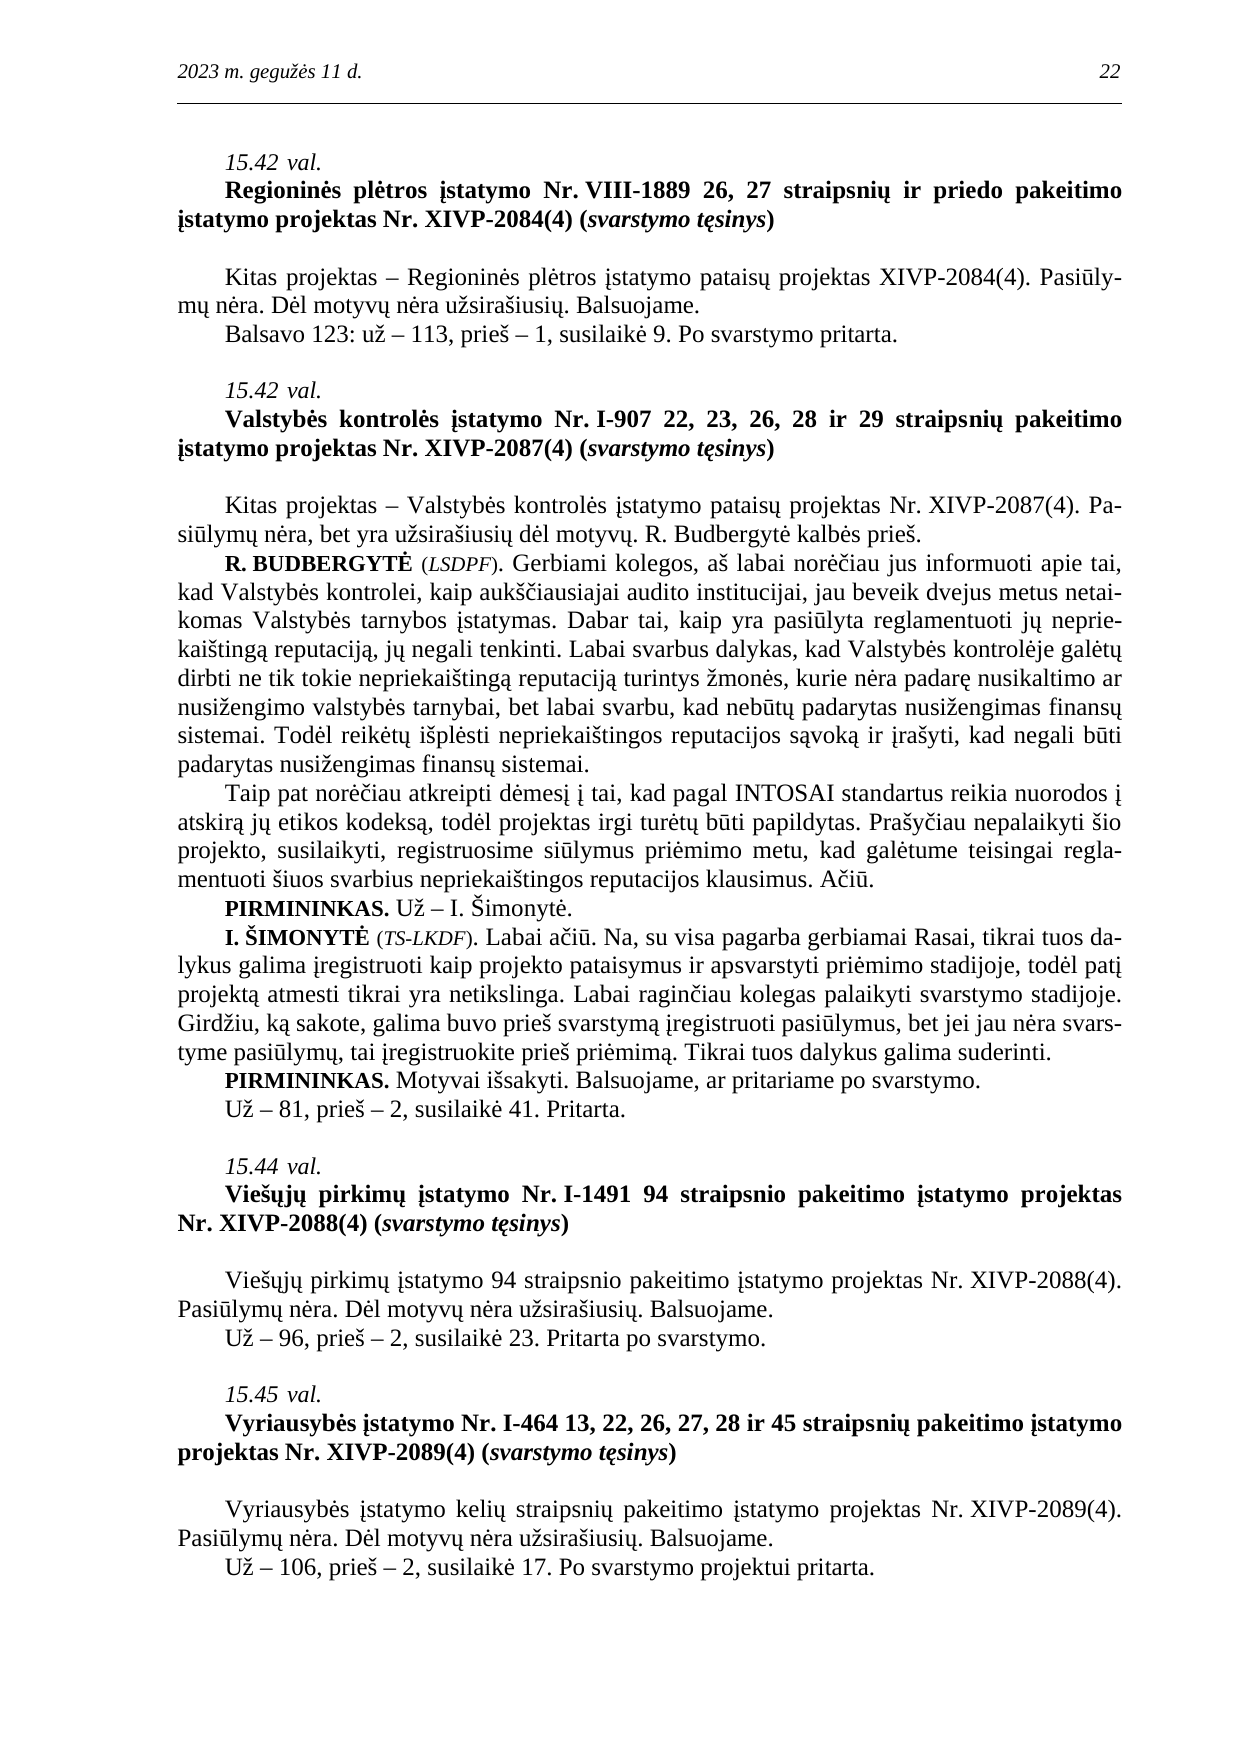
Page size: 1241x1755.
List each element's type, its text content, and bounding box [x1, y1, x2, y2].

text Vy­riau­sy­bės įsta­ty­mo ke­lių straips­nių pa­kei­ti­mo įsta­ty­mo pro­jek­tas Nr. XIVP-2089(4). Pa­siū­ly­mų nė­ra. Dėl mo­ty­vų nė­ra už­si­ra­šiu­sių. Bal­suo­ja­me. [177, 1494, 1122, 1552]
text Vie­šų­jų pir­ki­mų įsta­ty­mo 94 straips­nio pa­kei­ti­mo įsta­ty­mo pro­jek­tas Nr. XIVP-2088(4). Pa­siū­ly­mų nė­ra. Dėl mo­ty­vų nė­ra už­si­ra­šiu­sių. Bal­suo­ja­me. [177, 1266, 1122, 1323]
text Ki­tas pro­jek­tas – Vals­ty­bės kon­tro­lės įsta­ty­mo pa­tai­sų pro­jek­tas Nr. XIVP-2087(4). Pa­siū­ly­mų nė­ra, bet yra už­si­ra­šiu­sių dėl mo­ty­vų. R. Bud­ber­gy­tė kal­bės prieš. [177, 490, 1122, 548]
text I. ŠIMONYTĖ (TS-LKDF). La­bai ačiū. Na, su vi­sa pa­gar­ba ger­bia­mai Ra­sai, tik­rai tuos da­ly­kus ga­li­ma įre­gist­ruo­ti kaip pro­jek­to pa­tai­sy­mus ir ap­svars­ty­ti pri­ėmi­mo sta­di­jo­je, to­dėl pa­tį pro­jek­tą at­mes­ti tik­rai yra ne­tiks­lin­ga. La­bai ra­gin­čiau ko­le­gas pa­lai­ky­ti svars­ty­mo sta­di­jo­je. Gir­džiu, ką sa­ko­te, ga­li­ma bu­vo prieš svars­ty­mą įre­gist­ruo­ti pa­siū­ly­mus, bet jei jau nė­ra svars­ty­me pa­siū­ly­mų, tai įre­gist­ruo­ki­te prieš pri­ėmi­mą. Tik­rai tuos da­ly­kus ga­li­ma su­de­rin­ti. [177, 922, 1122, 1065]
text R. BUDBERGYTĖ (LSDPF). Ger­bia­mi ko­le­gos, aš la­bai no­rė­čiau jus in­for­muo­ti apie tai, kad Vals­ty­bės kon­tro­lei, kaip aukš­čiau­sia­jai au­di­to ins­ti­tu­ci­jai, jau be­veik dve­jus me­tus ne­tai­ko­mas Vals­ty­bės tar­ny­bos įsta­ty­mas. Da­bar tai, kaip yra pa­siū­ly­ta reg­la­men­tuo­ti jų ne­prie­kaiš­tin­gą re­pu­ta­ci­ją, jų ne­ga­li ten­kin­ti. La­bai svar­bus da­ly­kas, kad Vals­ty­bės kon­tro­lė­je ga­lė­tų dirb­ti ne tik to­kie ne­pri­ekaiš­tin­gą re­pu­ta­ci­ją tu­rin­tys žmo­nės, ku­rie nė­ra pa­da­rę nu­si­kal­ti­mo ar nu­si­žen­gi­mo vals­ty­bės tar­ny­bai, bet la­bai svar­bu, kad ne­bū­tų pa­da­ry­tas nu­si­žen­gi­mas fi­nan­sų sis­te­mai. To­dėl rei­kė­tų iš­plės­ti ne­pri­ekaiš­tin­gos re­pu­ta­ci­jos są­vo­ką ir įra­šy­ti, kad ne­ga­li bū­ti pa­da­ry­tas nu­si­žen­gi­mas fi­nan­sų sis­te­mai. [177, 548, 1122, 778]
text Bal­sa­vo 123: už – 113, prieš – 1, su­si­lai­kė 9. Po svars­ty­mo pri­tar­ta. [177, 319, 1122, 348]
text Re­gio­ni­nės plėt­ros įsta­ty­mo Nr. VIII-1889 26, 27 straips­nių ir prie­do pa­kei­ti­mo įstaty­mo pro­jek­tas Nr. XIVP-2084(4) (svars­ty­mo tę­si­nys) [177, 175, 1122, 233]
text PIRMININKAS. Mo­ty­vai iš­sa­ky­ti. Bal­suo­ja­me, ar pri­ta­ria­me po svars­ty­mo. [177, 1065, 1122, 1094]
text 15.42 val. [224, 377, 1122, 404]
text Už – 106, prieš – 2, su­si­lai­kė 17. Po svars­ty­mo pro­jek­tui pri­tar­ta. [177, 1552, 1122, 1581]
text 15.45 val. [224, 1381, 1122, 1408]
text Vy­riau­sy­bės įsta­ty­mo Nr. I-464 13, 22, 26, 27, 28 ir 45 straips­nių pa­kei­ti­mo įsta­ty­mo pro­jek­tas Nr. XIVP-2089(4) (svars­ty­mo tę­si­nys) [177, 1408, 1122, 1466]
text PIRMININKAS. Už – I. Ši­mo­ny­tė. [177, 893, 1122, 922]
text Už – 81, prieš – 2, su­si­lai­kė 41. Pri­tar­ta. [177, 1094, 1122, 1123]
text Vie­šų­jų pir­ki­mų įsta­ty­mo Nr. I-1491 94 straips­nio pa­kei­ti­mo įsta­ty­mo pro­jek­tas Nr. XIVP-2088(4) (svars­ty­mo tę­si­nys) [177, 1179, 1122, 1237]
text 15.42 val. [224, 148, 1122, 175]
text Už – 96, prieš – 2, su­si­lai­kė 23. Pri­tar­ta po svars­ty­mo. [177, 1323, 1122, 1352]
text 15.44 val. [224, 1152, 1122, 1179]
text Taip pat no­rė­čiau at­kreip­ti dė­me­sį į tai, kad pa­gal INTOSAI stan­dar­tus rei­kia nuo­ro­dos į at­ski­rą jų eti­kos ko­dek­są, to­dėl pro­jek­tas ir­gi tu­rė­tų bū­ti pa­pil­dy­tas. Pra­šy­čiau ne­pa­lai­ky­ti šio pro­jek­to, su­si­lai­ky­ti, re­gist­ruo­si­me siū­ly­mus pri­ėmi­mo me­tu, kad ga­lė­tu­me tei­sin­gai reg­la­men­tuo­ti šiuos svar­bius ne­pri­ekaiš­tin­gos re­pu­ta­ci­jos klau­si­mus. Ačiū. [177, 778, 1122, 893]
text Vals­ty­bės kon­tro­lės įsta­ty­mo Nr. I-907 22, 23, 26, 28 ir 29 straips­nių pa­kei­ti­mo įstaty­mo pro­jek­tas Nr. XIVP-2087(4) (svars­ty­mo tę­si­nys) [177, 404, 1122, 462]
text Ki­tas pro­jek­tas – Re­gio­ni­nės plėt­ros įsta­ty­mo pa­tai­sų pro­jek­tas XIVP-2084(4). Pa­siū­ly­mų nė­ra. Dėl mo­ty­vų nė­ra už­si­ra­šiu­sių. Bal­suo­ja­me. [177, 262, 1122, 319]
